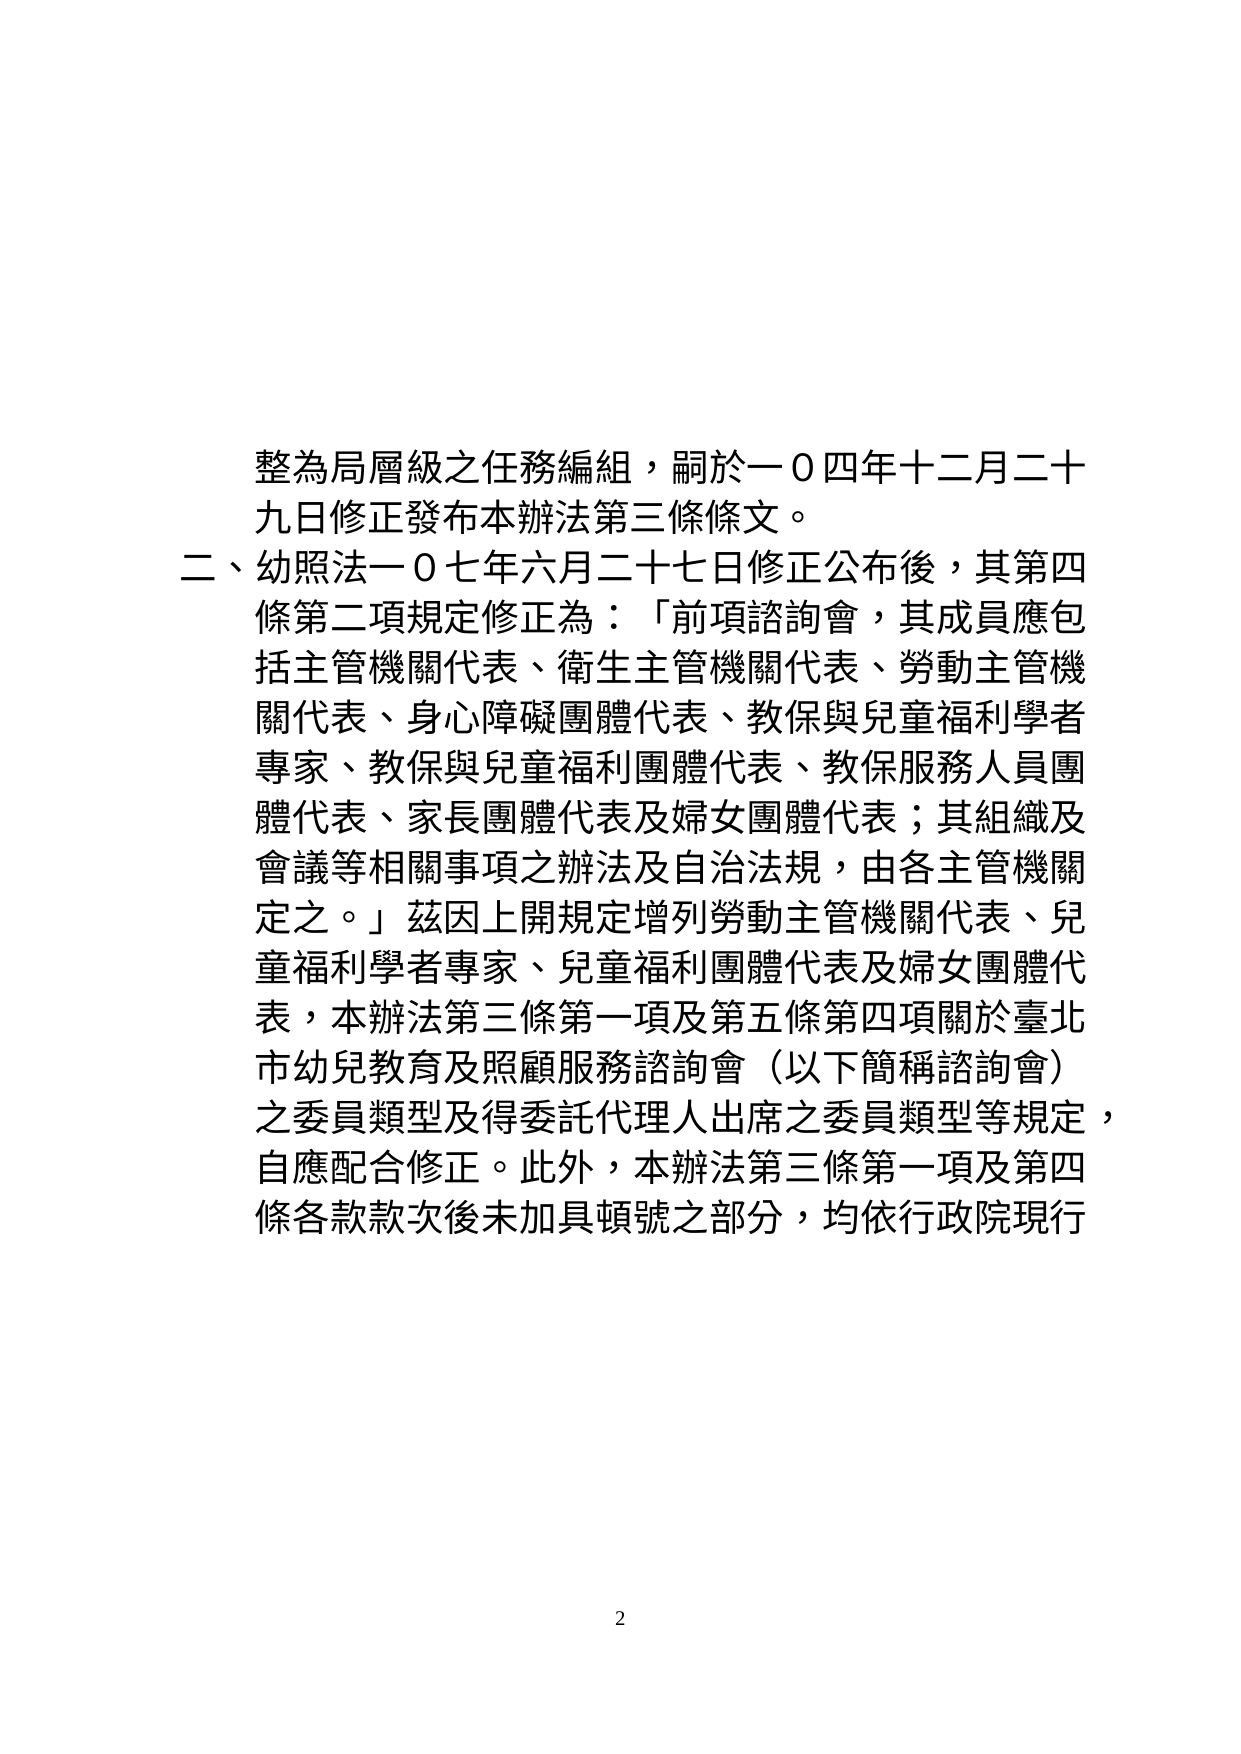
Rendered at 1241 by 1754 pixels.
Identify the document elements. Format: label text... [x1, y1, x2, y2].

text 整為局層級之任務編組，嗣於一０四年十二月二十九日修正發布本辦法第三條條文。 [179, 441, 1089, 541]
text 二、幼照法一０七年六月二十七日修正公布後，其第四條第二項規定修正為：「前項諮詢會，其成員應包括主管機關代表、衛生主管機關代表、勞動主管機關代表、身心障礙團體代表、教保與兒童福利學者專家、教保與兒童福利團體代表、教保服務人員團體代表、家長團體代表及婦女團體代表；其組織及會議等相關事項之辦法及自治法規，由各主管機關定之。」茲因上開規定增列勞動主管機關代表、兒童福利學者專家、兒童福利團體代表及婦女團體代表，本辦法第三條第一項及第五條第四項關於臺北市幼兒教育及照顧服務諮詢會（以下簡稱諮詢會）之委員類型及得委託代理人出席之委員類型等規定，自應配合修正。此外，本辦法第三條第一項及第四條各款款次後未加具頓號之部分，均依行政院現行法制體例修正之。 [179, 541, 1089, 1241]
